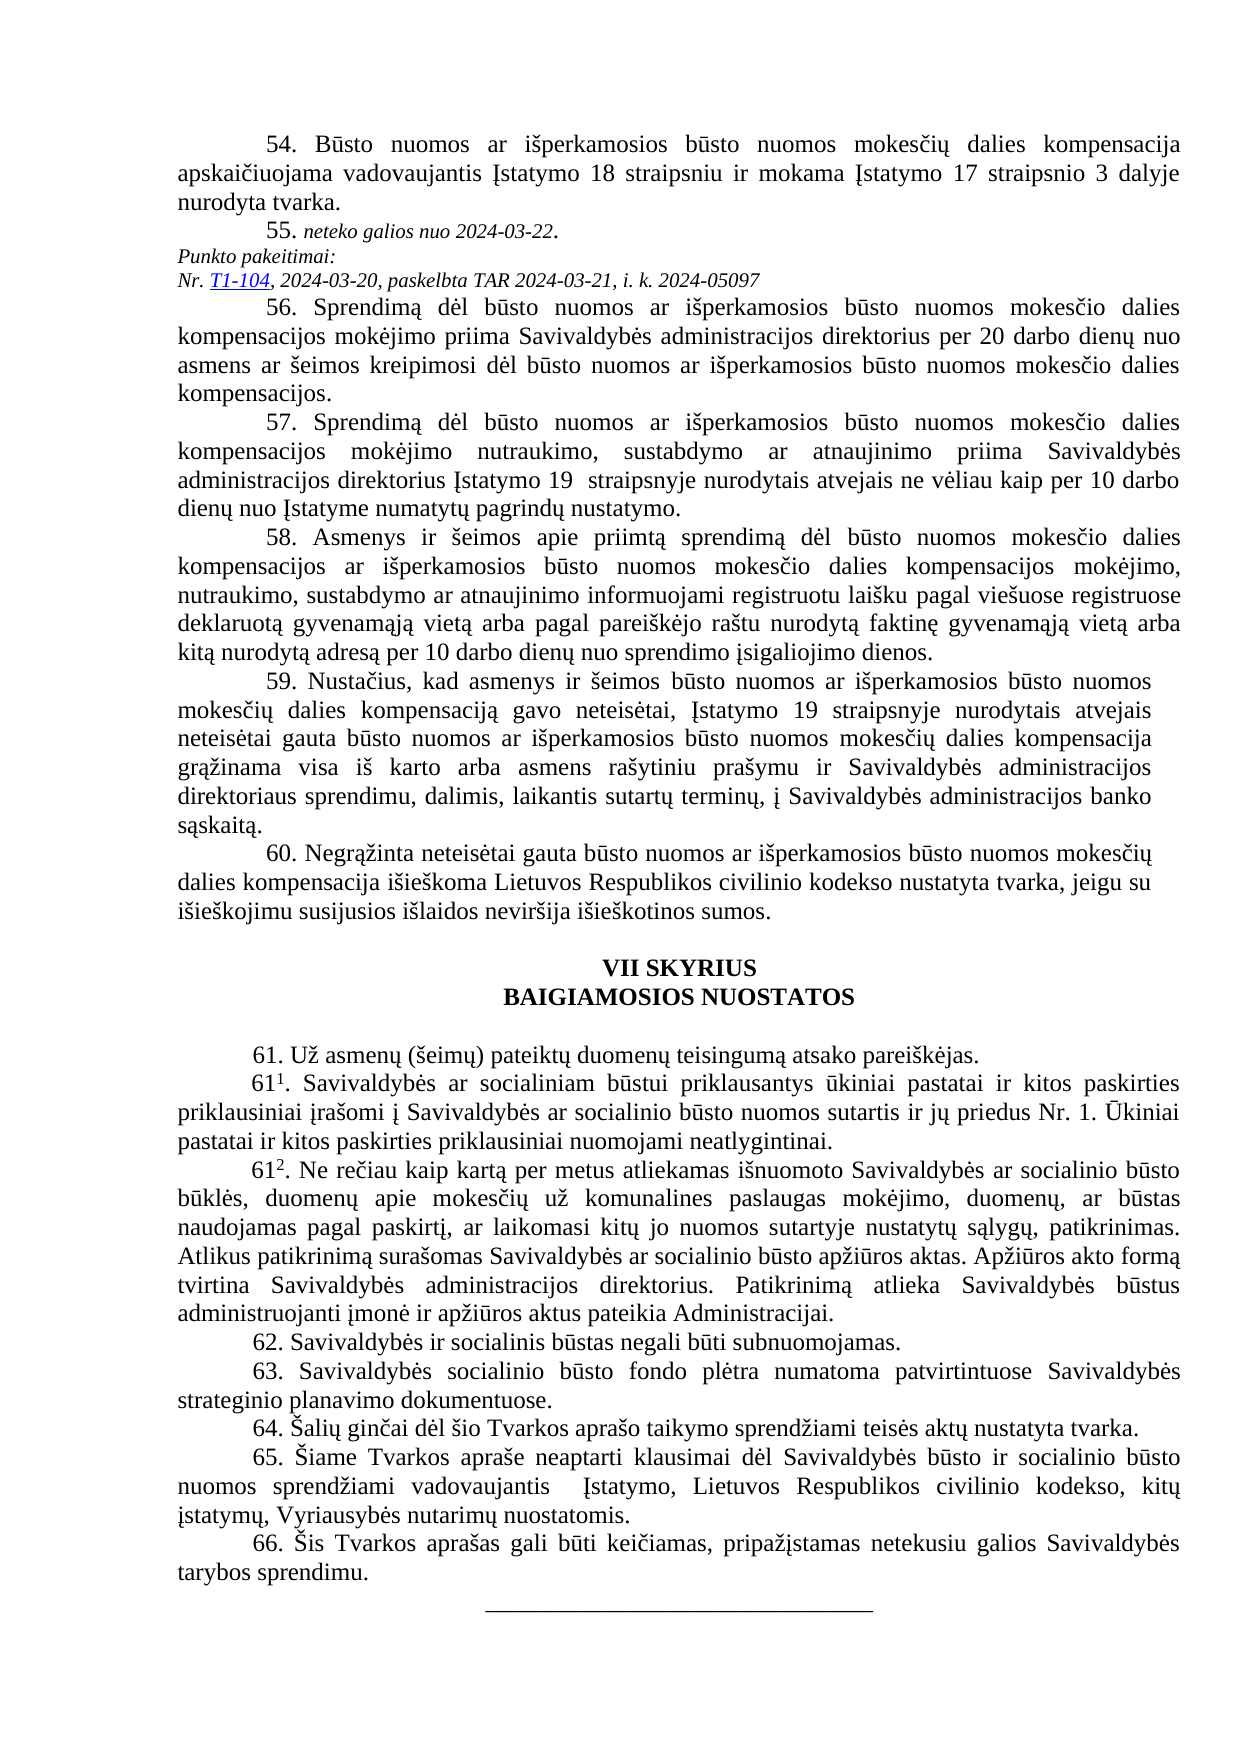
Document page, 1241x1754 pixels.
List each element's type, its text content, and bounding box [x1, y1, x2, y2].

text 57. Sprendimą dėl būsto nuomos ar išperkamosios būsto nuomos mokesčio dalies kompensacijos mokėjimo nutraukimo, sustabdymo ar atnaujinimo priima Savivaldybės administracijos direktorius Įstatymo 19 straipsnyje nurodytais atvejais ne vėliau kaip per 10 darbo dienų nuo Įstatyme numatytų pagrindų nustatymo. [177, 407, 1181, 522]
text 58. Asmenys ir šeimos apie priimtą sprendimą dėl būsto nuomos mokesčio dalies kompensacijos ar išperkamosios būsto nuomos mokesčio dalies kompensacijos mokėjimo, nutraukimo, sustabdymo ar atnaujinimo informuojami registruotu laišku pagal viešuose registruose deklaruotą gyvenamąją vietą arba pagal pareiškėjo raštu nurodytą faktinę gyvenamąją vietą arba kitą nurodytą adresą per 10 darbo dienų nuo sprendimo įsigaliojimo dienos. [177, 522, 1181, 666]
text 56. Sprendimą dėl būsto nuomos ar išperkamosios būsto nuomos mokesčio dalies kompensacijos mokėjimo priima Savivaldybės administracijos direktorius per 20 darbo dienų nuo asmens ar šeimos kreipimosi dėl būsto nuomos ar išperkamosios būsto nuomos mokesčio dalies kompensacijos. [177, 292, 1181, 407]
text 611. Savivaldybės ar socialiniam būstui priklausantys ūkiniai pastatai ir kitos paskirties priklausiniai įrašomi į Savivaldybės ar socialinio būsto nuomos sutartis ir jų priedus Nr. 1. Ūkiniai pastatai ir kitos paskirties priklausiniai nuomojami neatlygintinai. [177, 1068, 1181, 1155]
text 55. neteko galios nuo 2024-03-22. [177, 215, 1181, 244]
text 60. Negrąžinta neteisėtai gauta būsto nuomos ar išperkamosios būsto nuomos mokesčių dalies kompensacija išieškoma Lietuvos Respublikos civilinio kodekso nustatyta tvarka, jeigu su išieškojimu susijusios išlaidos neviršija išieškotinos sumos. [177, 838, 1152, 925]
text 61. Už asmenų (šeimų) pateiktų duomenų teisingumą atsako pareiškėjas. [177, 1040, 1181, 1068]
text VII SKYRIUS [177, 953, 1181, 982]
text 59. Nustačius, kad asmenys ir šeimos būsto nuomos ar išperkamosios būsto nuomos mokesčių dalies kompensaciją gavo neteisėtai, Įstatymo 19 straipsnyje nurodytais atvejais neteisėtai gauta būsto nuomos ar išperkamosios būsto nuomos mokesčių dalies kompensacija grąžinama visa iš karto arba asmens rašytiniu prašymu ir Savivaldybės administracijos direktoriaus sprendimu, dalimis, laikantis sutartų terminų, į Savivaldybės administracijos banko sąskaitą. [177, 666, 1152, 838]
text 54. Būsto nuomos ar išperkamosios būsto nuomos mokesčių dalies kompensacija apskaičiuojama vadovaujantis Įstatymo 18 straipsniu ir mokama Įstatymo 17 straipsnio 3 dalyje nurodyta tvarka. [177, 129, 1181, 215]
text BAIGIAMOSIOS NUOSTATOS [177, 982, 1181, 1011]
text 63. Savivaldybės socialinio būsto fondo plėtra numatoma patvirtintuose Savivaldybės strateginio planavimo dokumentuose. [177, 1356, 1181, 1413]
text 65. Šiame Tvarkos apraše neaptarti klausimai dėl Savivaldybės būsto ir socialinio būsto nuomos sprendžiami vadovaujantis Įstatymo, Lietuvos Respublikos civilinio kodekso, kitų įstatymų, Vyriausybės nutarimų nuostatomis. [177, 1442, 1181, 1528]
text _______________________________ [177, 1586, 1181, 1615]
text 612. Ne rečiau kaip kartą per metus atliekamas išnuomoto Savivaldybės ar socialinio būsto būklės, duomenų apie mokesčių už komunalines paslaugas mokėjimo, duomenų, ar būstas naudojamas pagal paskirtį, ar laikomasi kitų jo nuomos sutartyje nustatytų sąlygų, patikrinimas. Atlikus patikrinimą surašomas Savivaldybės ar socialinio būsto apžiūros aktas. Apžiūros akto formą tvirtina Savivaldybės administracijos direktorius. Patikrinimą atlieka Savivaldybės būstus administruojanti įmonė ir apžiūros aktus pateikia Administracijai. [177, 1155, 1181, 1327]
text 66. Šis Tvarkos aprašas gali būti keičiamas, pripažįstamas netekusiu galios Savivaldybės tarybos sprendimu. [177, 1528, 1181, 1586]
text 64. Šalių ginčai dėl šio Tvarkos aprašo taikymo sprendžiami teisės aktų nustatyta tvarka. [177, 1413, 1181, 1442]
text 62. Savivaldybės ir socialinis būstas negali būti subnuomojamas. [177, 1327, 1181, 1356]
text Nr. T1-104, 2024-03-20, paskelbta TAR 2024-03-21, i. k. 2024-05097 [177, 268, 1181, 292]
text Punkto pakeitimai: [177, 244, 1181, 268]
